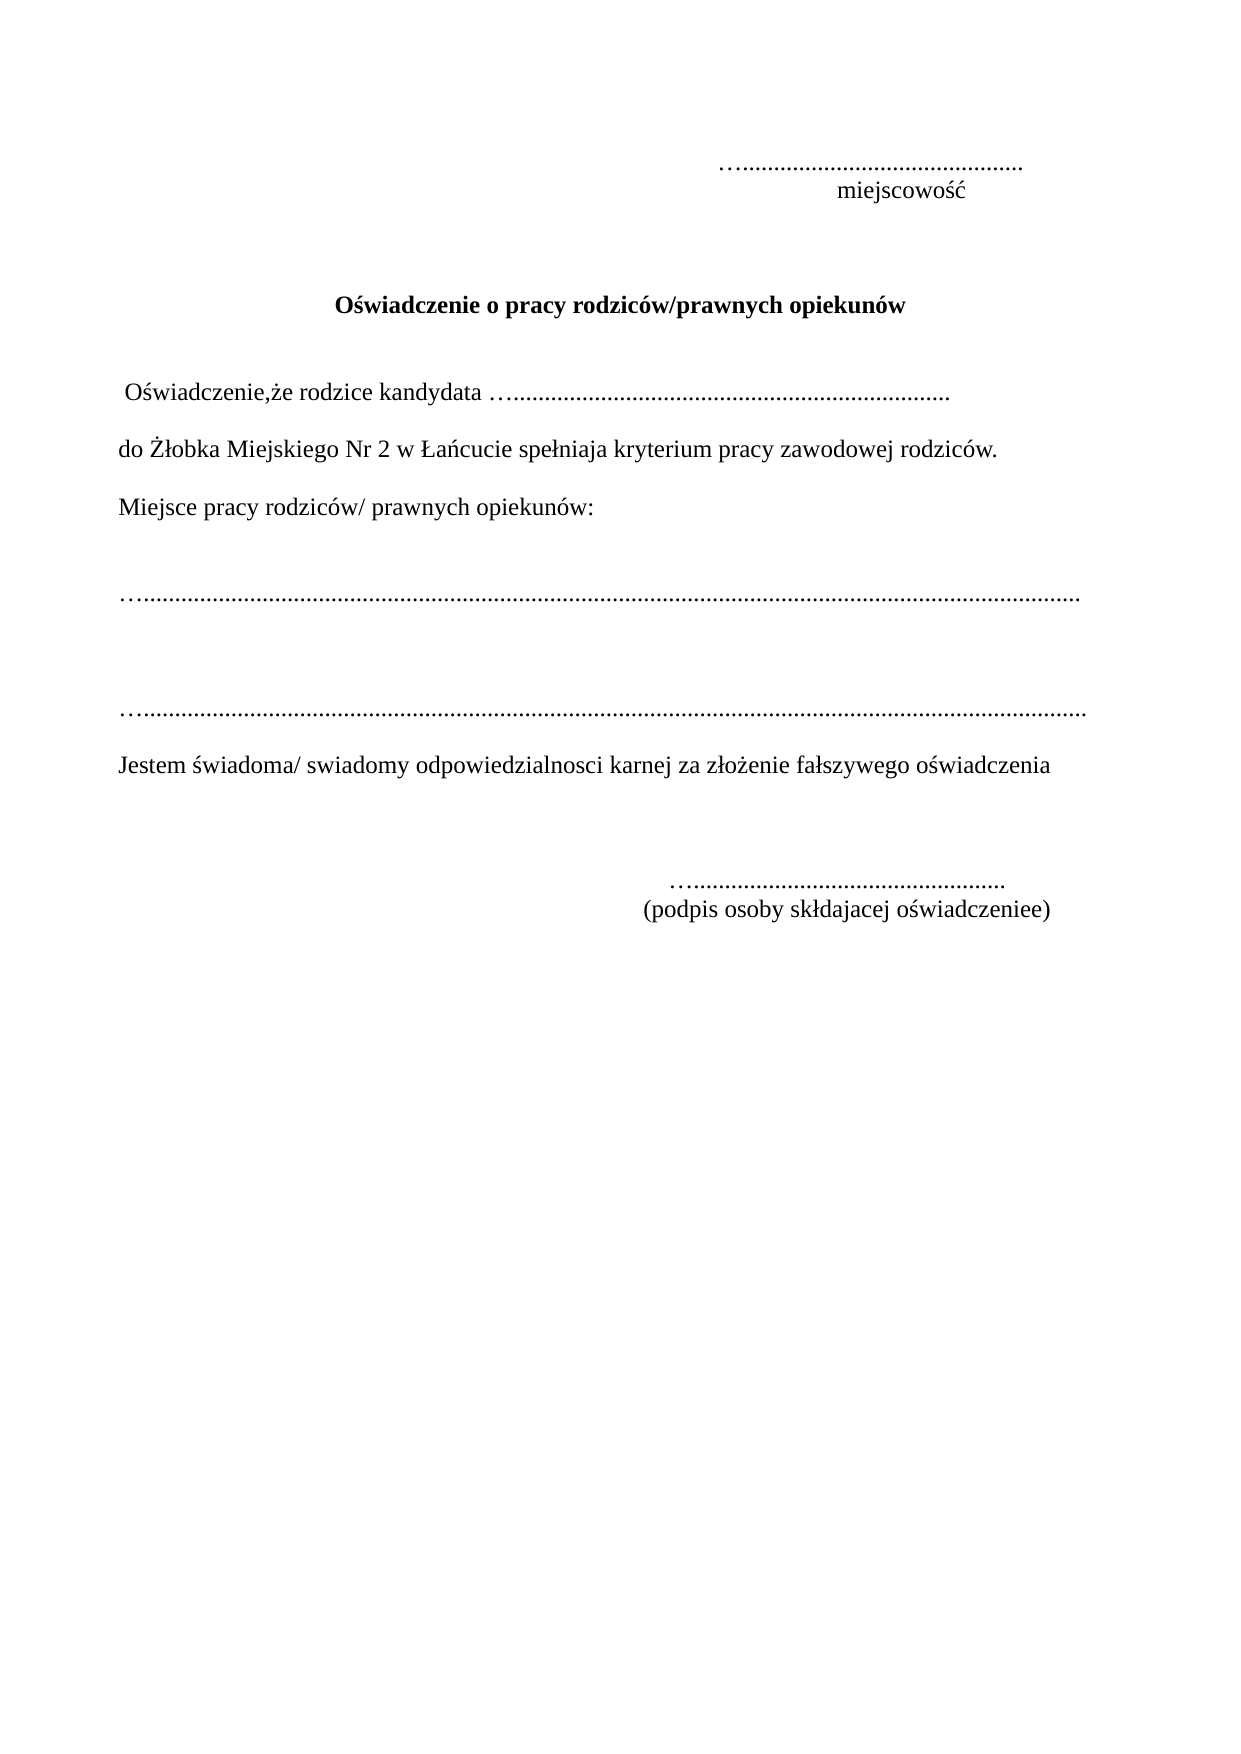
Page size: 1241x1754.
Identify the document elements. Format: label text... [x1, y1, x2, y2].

text Miejsce pracy rodziców/ prawnych opiekunów: [118, 492, 1122, 521]
text Oświadczenie,że rodzice kandydata …...................................................................... [118, 377, 1122, 406]
text (podpis osoby skłdajacej oświadczeniee) [118, 894, 1122, 923]
text Jestem świadoma/ swiadomy odpowiedzialnosci karnej za złożenie fałszywego oświadczenia [118, 751, 1122, 779]
text …....................................................................................................................................................... [118, 693, 1122, 722]
text …............................................. [118, 147, 1122, 176]
text miejscowość [118, 176, 1122, 204]
text …...................................................................................................................................................... [118, 578, 1122, 607]
text Oświadczenie o pracy rodziców/prawnych opiekunów [118, 291, 1122, 319]
text do Żłobka Miejskiego Nr 2 w Łańcucie spełniaja kryterium pracy zawodowej rodziców. [118, 434, 1122, 463]
text ….................................................. [118, 866, 1122, 894]
